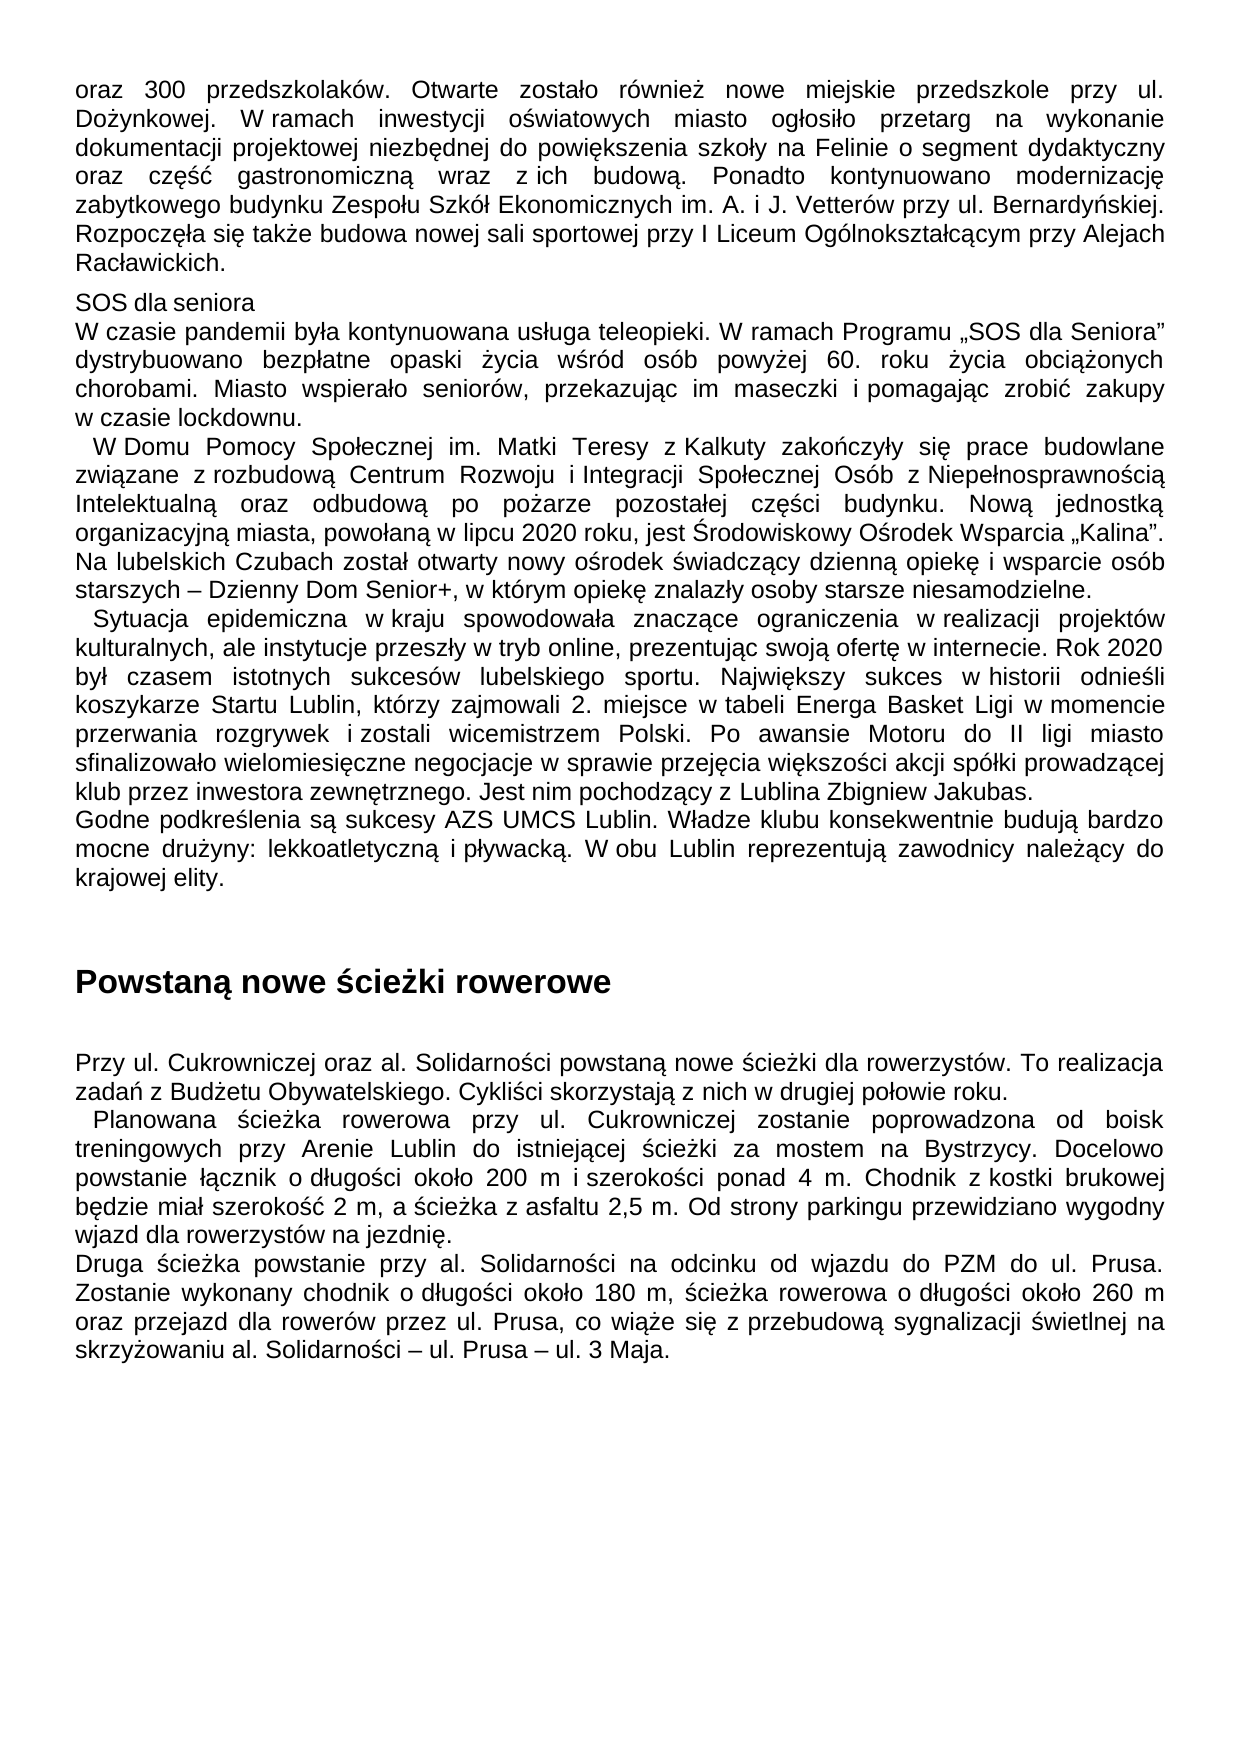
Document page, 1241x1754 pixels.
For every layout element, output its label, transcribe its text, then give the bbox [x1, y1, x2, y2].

text Druga ścieżka powstanie przy al. Solidarności na odcinku od wjazdu do PZM do ul. Prusa. Zostanie wykonany chodnik o długości około 180 m, ścieżka rowerowa o długości około 260 m oraz przejazd dla rowerów przez ul. Prusa, co wiąże się z przebudową sygnalizacji świetlnej na skrzyżowaniu al. Solidarności – ul. Prusa – ul. 3 Maja. [75, 1249, 1165, 1364]
text W czasie pandemii była kontynuowana usługa teleopieki. W ramach Programu „SOS dla Seniora” dystrybuowano bezpłatne opaski życia wśród osób powyżej 60. roku życia obciążonych chorobami. Miasto wspierało seniorów, przekazując im maseczki i pomagając zrobić zakupy w czasie lockdownu. [75, 317, 1165, 432]
text SOS dla seniora [75, 288, 1165, 317]
subtitle Powstaną nowe ścieżki rowerowe [75, 962, 1165, 1001]
text oraz 300 przedszkolaków. Otwarte zostało również nowe miejskie przedszkole przy ul. Dożynkowej. W ramach inwestycji oświatowych miasto ogłosiło przetarg na wykonanie dokumentacji projektowej niezbędnej do powiększenia szkoły na Felinie o segment dydaktyczny oraz część gastronomiczną wraz z ich budową. Ponadto kontynuowano modernizację zabytkowego budynku Zespołu Szkół Ekonomicznych im. A. i J. Vetterów przy ul. Bernardyńskiej. Rozpoczęła się także budowa nowej sali sportowej przy I Liceum Ogólnokształcą­cym przy Alejach Racławickich. [75, 75, 1165, 276]
text Godne podkreślenia są sukcesy AZS UMCS Lublin. Władze klubu konsekwentnie budują bardzo mocne drużyny: lekkoatletyczną i pływacką. W obu Lublin reprezentują zawodnicy należący do krajowej elity. [75, 806, 1165, 892]
text W Domu Pomocy Społecznej im. Matki Teresy z Kalkuty zakończyły się prace budowlane związane z rozbudową Centrum Rozwoju i Integracji Społecznej Osób z Niepełnosprawnością Intelektualną oraz odbudową po pożarze pozostałej części budynku. Nową jednostką organizacyjną miasta, powołaną w lipcu 2020 roku, jest Środowiskowy Ośrodek Wsparcia „Kalina”. Na lubelskich Czubach został otwarty nowy ośrodek świadczący dzienną opiekę i wsparcie osób starszych – Dzienny Dom Senior+, w którym opiekę znalazły osoby starsze niesamodzielne. [75, 432, 1165, 604]
text Sytuacja epidemiczna w kraju spowodowała znaczące ograniczenia w realizacji projektów kulturalnych, ale instytucje przeszły w tryb online, prezentując swoją ofertę w internecie. Rok 2020 był czasem istotnych sukcesów lubelskiego sportu. Największy sukces w historii odnieśli koszykarze Startu Lublin, którzy zajmowali 2. miejsce w tabeli Energa Basket Ligi w momencie przerwania rozgrywek i zostali wicemistrzem Polski. Po awansie Motoru do II ligi miasto sfinalizowało wielomiesięczne negocjacje w sprawie przejęcia większości akcji spółki prowadzącej klub przez inwestora zewnętrznego. Jest nim pochodzący z Lublina Zbigniew Jakubas. [75, 604, 1165, 806]
text Planowana ścieżka rowerowa przy ul. Cukrowniczej zostanie poprowadzona od boisk treningowych przy Arenie Lublin do istniejącej ścieżki za mostem na Bystrzycy. Docelowo powstanie łącznik o długości około 200 m i szerokości ponad 4 m. Chodnik z kostki brukowej będzie miał szerokość 2 m, a ścieżka z asfaltu 2,5 m. Od strony parkingu przewidziano wygodny wjazd dla rowerzystów na jezdnię. [75, 1105, 1165, 1249]
text Przy ul. Cukrowniczej oraz al. Solidarności powstaną nowe ścieżki dla rowerzystów. To realizacja zadań z Budżetu Obywatelskiego. Cykliści skorzystają z nich w drugiej połowie roku. [75, 1048, 1165, 1105]
